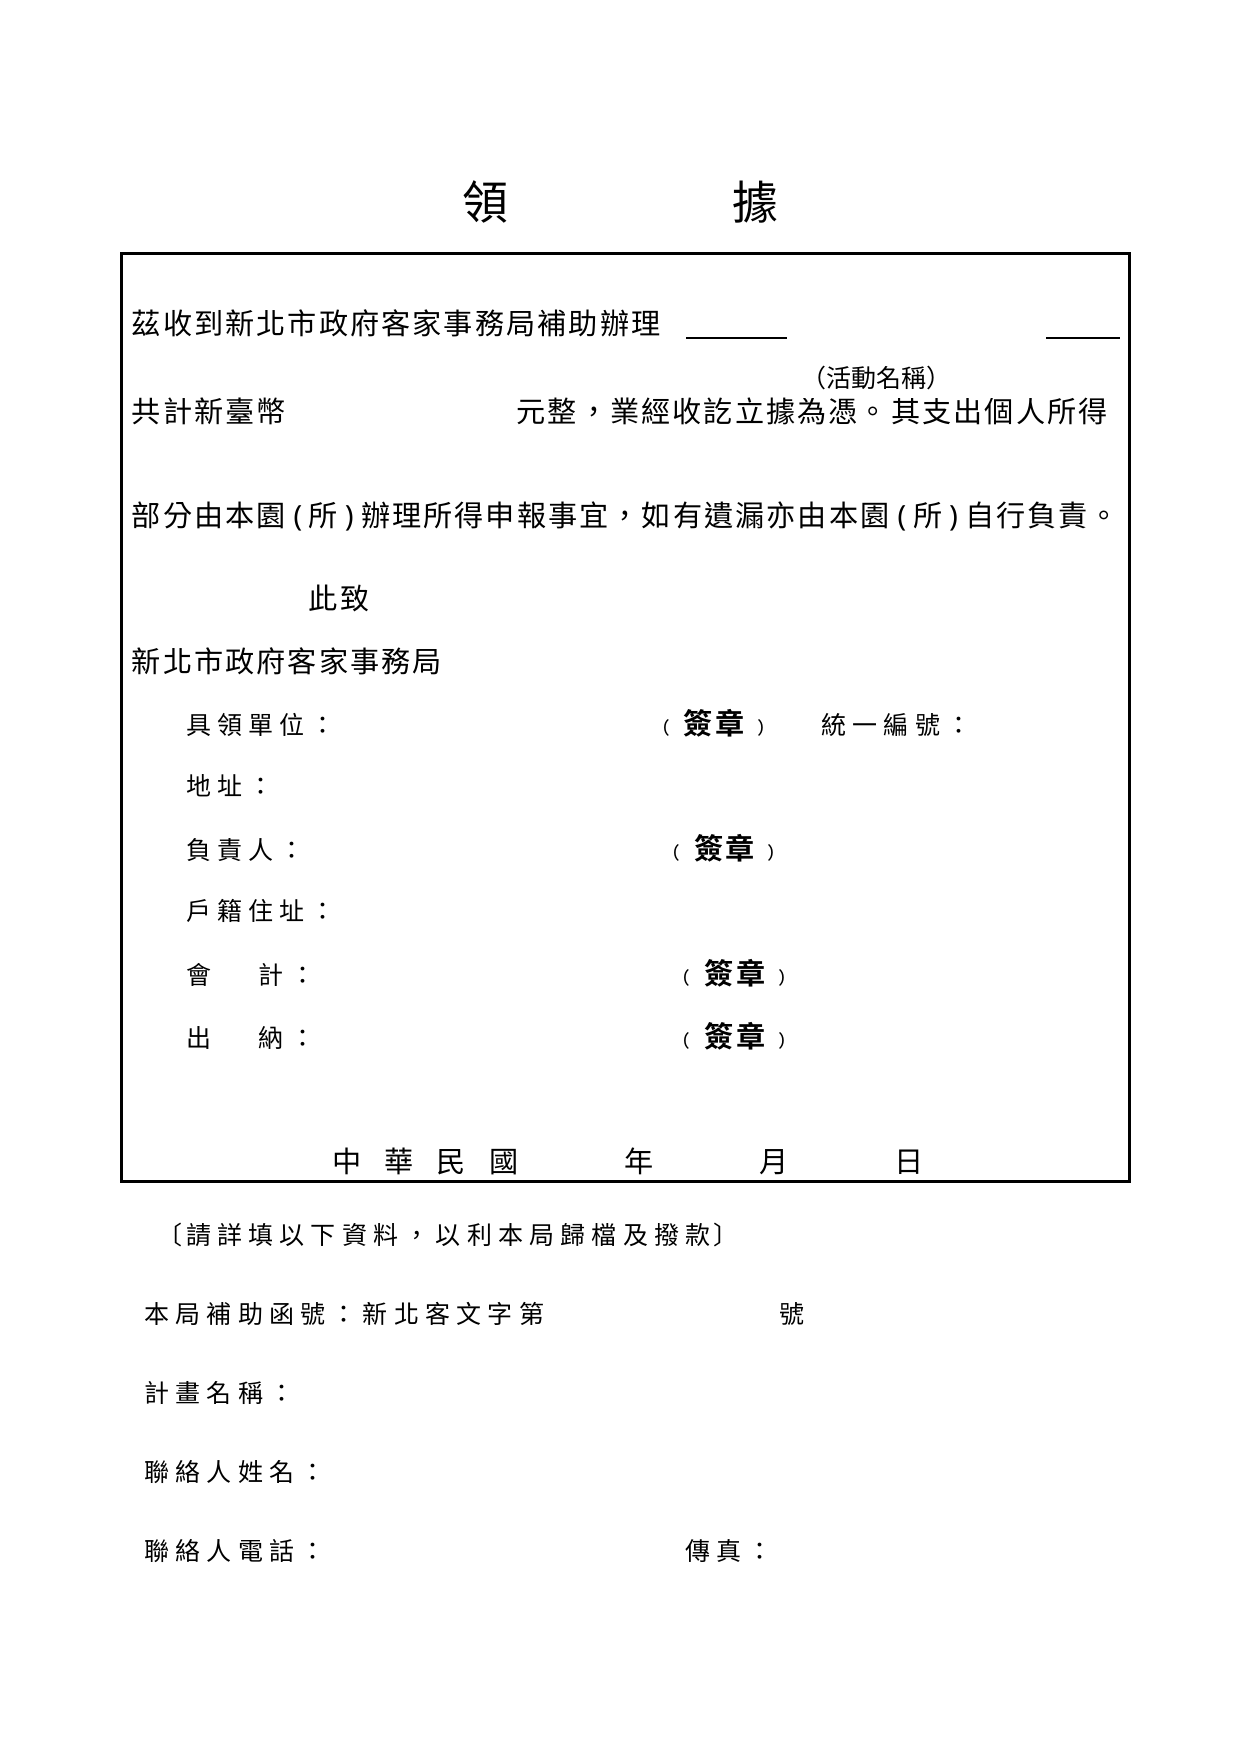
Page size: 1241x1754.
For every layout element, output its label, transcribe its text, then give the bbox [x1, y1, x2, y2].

text 計畫名稱： [120, 1350, 1120, 1412]
text 〔請詳填以下資料，以利本局歸檔及撥款〕 [133, 1192, 1120, 1254]
table_header 茲收到新北市政府客家事務局補助辦理 共計新臺幣 元整，業經收訖立據為憑。其支出個人所得部分由本園(所)辦理所得申報事宜，如有遺漏亦由本園(所)自行負責。 此致 新北市政府客家事務局 具領單位： ﹙簽章﹚ 統一編號： 地址： 負責人： ﹙簽章﹚ 戶籍住址： 會 計： ﹙簽章﹚ 出 納： ﹙簽章﹚ 中 華 民 國 年 月 日 [123, 255, 1128, 1180]
text 本局補助函號：新北客文字第 號 [120, 1271, 1120, 1333]
text 聯絡人姓名： [120, 1429, 1120, 1492]
text 聯絡人電話： 傳真： [120, 1508, 1120, 1571]
text 領 據 [120, 127, 1120, 252]
